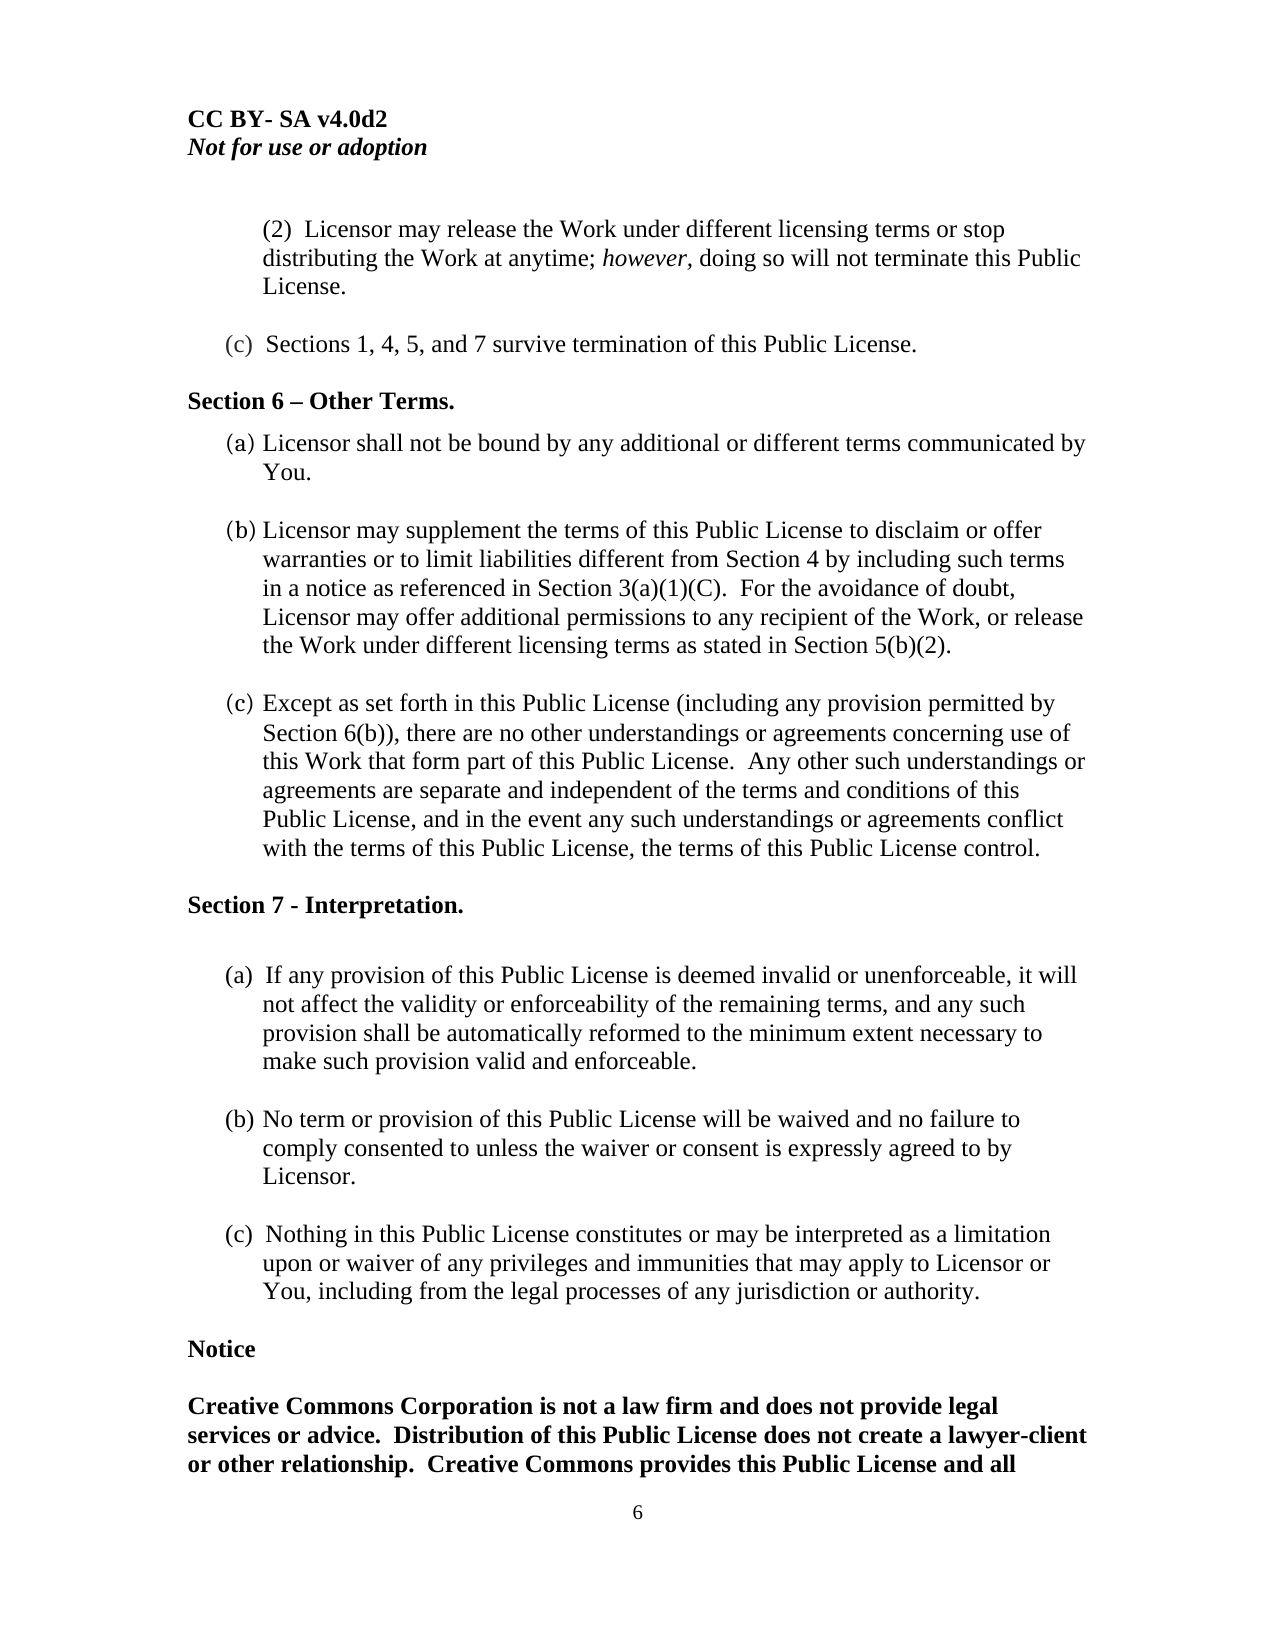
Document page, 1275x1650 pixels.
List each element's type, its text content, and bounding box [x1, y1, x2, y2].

text (a) If any provision of this Public License is deemed invalid or unenforceable, it will not affect the validity or enforceability of the remaining terms, and any such provision shall be automatically reformed to the minimum extent necessary to make such provision valid and enforceable. [225, 960, 1087, 1075]
text (c) Nothing in this Public License constitutes or may be interpreted as a limitation upon or waiver of any privileges and immunities that may apply to Licensor or You, including from the legal processes of any jurisdiction or authority. [225, 1219, 1087, 1305]
list Licensor shall not be bound by any additional or different terms communicated by You. [225, 428, 1087, 486]
text (c) Sections 1, 4, 5, and 7 survive termination of this Public License. [225, 329, 1087, 358]
text Section 6 – Other Terms. [187, 386, 1087, 415]
list Except as set forth in this Public License (including any provision permitted by Section 6(b)), there are no other understandings or agreements concerning use of this Work that form part of this Public License. Any other such understandings or agreements are separate and independent of the terms and conditions of this Public License, and in the event any such understandings or agreements conflict with the terms of this Public License, the terms of this Public License control. [225, 688, 1087, 861]
list No term or provision of this Public License will be waived and no failure to comply consented to unless the waiver or consent is expressly agreed to by Licensor. [225, 1104, 1087, 1190]
list Licensor may supplement the terms of this Public License to disclaim or offer warranties or to limit liabilities different from Section 4 by including such terms in a notice as referenced in Section 3(a)(1)(C). For the avoidance of doubt, Licensor may offer additional permissions to any recipient of the Work, or release the Work under different licensing terms as stated in Section 5(b)(2). [225, 515, 1087, 659]
text Section 7 - Interpretation. [187, 890, 1087, 919]
text Creative Commons Corporation is not a law firm and does not provide legal services or advice. Distribution of this Public License does not create a lawyer-client or other relationship. Creative Commons provides this Public License and all [187, 1391, 1087, 1478]
text (2) Licensor may release the Work under different licensing terms or stop distributing the Work at anytime; however, doing so will not terminate this Public License. [262, 214, 1087, 300]
text Notice [187, 1334, 1087, 1391]
